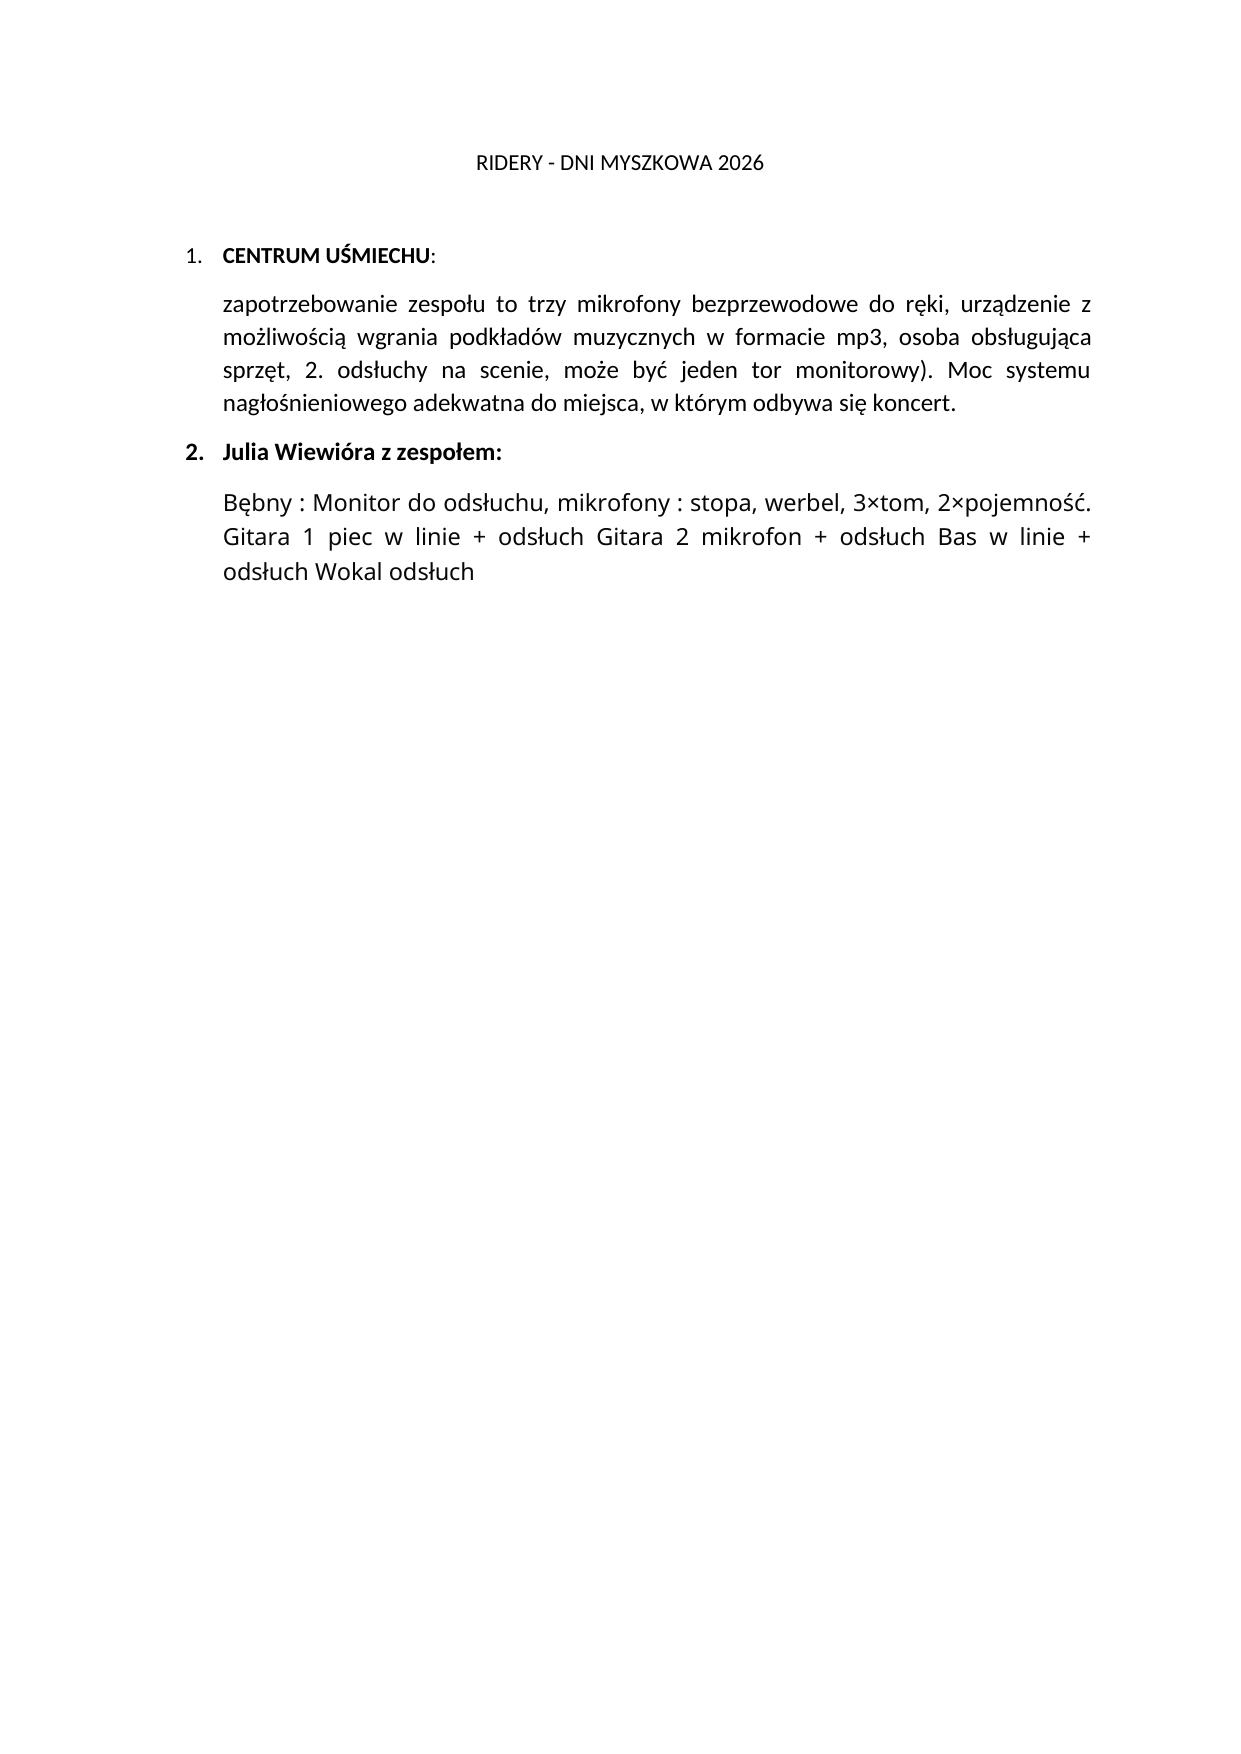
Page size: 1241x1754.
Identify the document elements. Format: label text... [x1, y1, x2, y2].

list Julia Wiewióra z zespołem: [185, 437, 1093, 467]
list zapotrzebowanie zespołu to trzy mikrofony bezprzewodowe do ręki, urządzenie z możliwością wgrania podkładów muzycznych w formacie mp3, osoba obsługująca sprzęt, 2. odsłuchy na scenie, może być jeden tor monitorowy). Moc systemu nagłośnieniowego adekwatna do miejsca, w którym odbywa się koncert. [185, 288, 1093, 417]
text RIDERY - DNI MYSZKOWA 2026 [148, 148, 1093, 176]
list CENTRUM UŚMIECHU: [185, 241, 1093, 269]
list Bębny : Monitor do odsłuchu, mikrofony : stopa, werbel, 3×tom, 2×pojemność. Gitara 1 piec w linie + odsłuch Gitara 2 mikrofon + odsłuch Bas w linie + odsłuch Wokal odsłuch [185, 486, 1093, 587]
